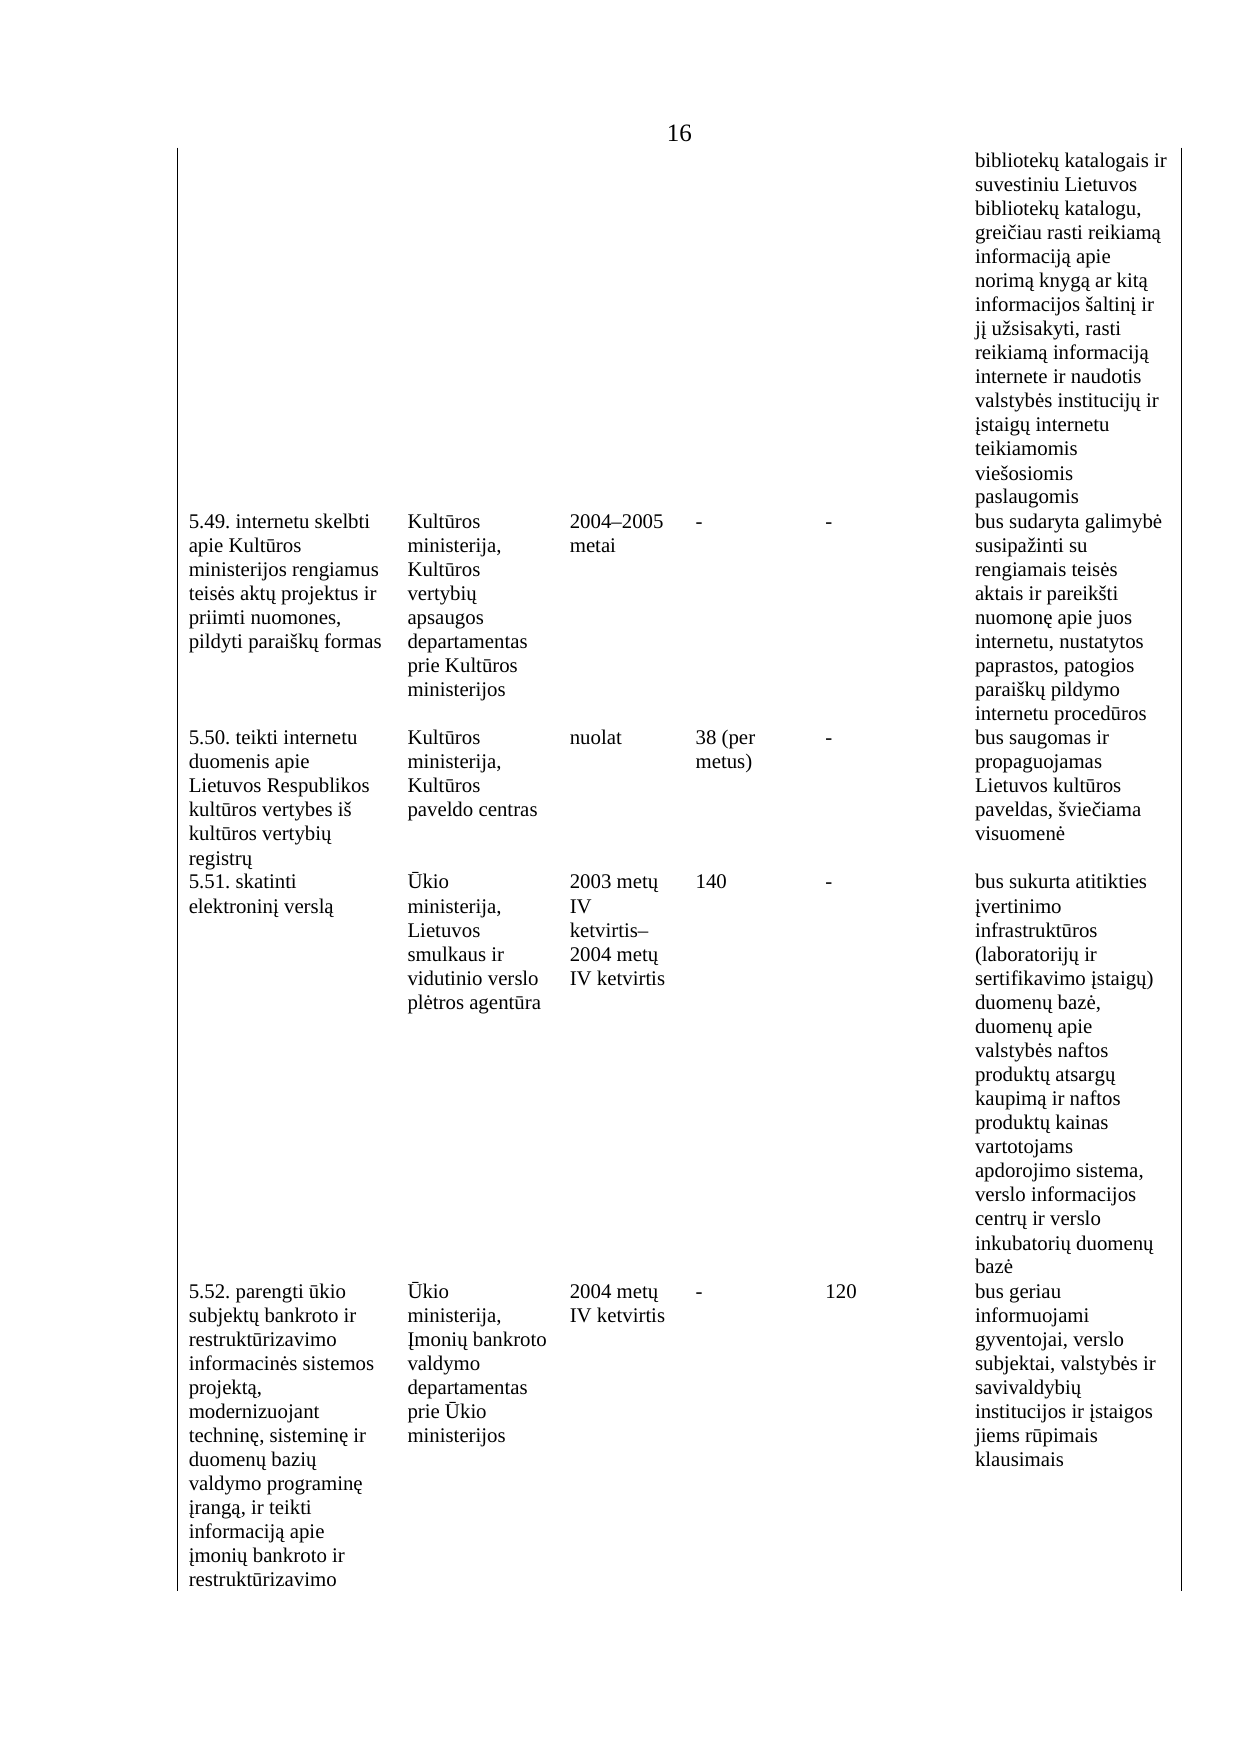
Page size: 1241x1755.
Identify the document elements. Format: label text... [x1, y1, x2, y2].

table_cell - [814, 870, 963, 1278]
table_cell Ūkio ministerija, Lietuvos smulkaus ir vidutinio verslo plėtros agentūra [396, 870, 558, 1278]
table_cell - [684, 1279, 814, 1591]
table_cell 5.50. teikti internetu duomenis apie Lietuvos Respublikos kultūros vertybes iš kultūros vertybių registrų [178, 725, 396, 869]
table_cell [558, 148, 684, 508]
table_cell - [684, 148, 814, 508]
table_cell Ūkio ministerija, Įmonių bankroto valdymo departamentas prie Ūkio ministerijos [396, 1279, 558, 1591]
table_cell [396, 148, 558, 508]
table_cell [814, 148, 963, 508]
table_cell 38 (per metus) [684, 725, 814, 869]
table_cell 5.51. skatinti elektroninį verslą [178, 870, 396, 1278]
table_cell 140 [684, 870, 814, 1278]
table_cell 2003 metų IV ketvirtis–2004 metų IV ketvirtis [558, 870, 684, 1278]
table_cell 2004–2005 metai [558, 509, 684, 725]
table_cell 5.52. parengti ūkio subjektų bankroto ir restruktūrizavimo informacinės sistemos projektą, modernizuojant techninę, sisteminę ir duomenų bazių valdymo programinę įrangą, ir teikti informaciją apie įmonių bankroto ir restruktūrizavimo [178, 1279, 396, 1591]
table_cell bus saugomas ir propaguojamas Lietuvos kultūros paveldas, šviečiama visuomenė [964, 725, 1181, 869]
table_cell Kultūros ministerija, Kultūros vertybių apsaugos departamentas prie Kultūros ministerijos [396, 509, 558, 725]
table_cell Kultūros ministerija, Kultūros paveldo centras [396, 725, 558, 869]
table_cell [178, 148, 396, 508]
table_cell bus sukurta atitikties įvertinimo infrastruktūros (laboratorijų ir sertifikavimo įstaigų) duomenų bazė, duomenų apie valstybės naftos produktų atsargų kaupimą ir naftos produktų kainas vartotojams apdorojimo sistema, verslo informacijos centrų ir verslo inkubatorių duomenų bazė [964, 870, 1181, 1278]
table_cell - [814, 509, 963, 725]
table_cell nuolat [558, 725, 684, 869]
table_cell 120 [814, 1279, 963, 1591]
table_cell 5.49. internetu skelbti apie Kultūros ministerijos rengiamus teisės aktų projektus ir priimti nuomones, pildyti paraiškų formas [178, 509, 396, 725]
table_cell 2004 metų IV ketvirtis [558, 1279, 684, 1591]
table_cell - [684, 509, 814, 725]
table_cell - [814, 725, 963, 869]
table_cell bus geriau informuojami gyventojai, verslo subjektai, valstybės ir savivaldybių institucijos ir įstaigos jiems rūpimais klausimais [964, 1279, 1181, 1591]
table_cell bibliotekų katalogais ir suvestiniu Lietuvos bibliotekų katalogu, greičiau rasti reikiamą informaciją apie norimą knygą ar kitą informacijos šaltinį ir jį užsisakyti, rasti reikiamą informaciją internete ir naudotis valstybės institucijų ir įstaigų internetu teikiamomis viešosiomis paslaugomis [964, 148, 1181, 508]
table_cell bus sudaryta galimybė susipažinti su rengiamais teisės aktais ir pareikšti nuomonę apie juos internetu, nustatytos paprastos, patogios paraiškų pildymo internetu procedūros [964, 509, 1181, 725]
